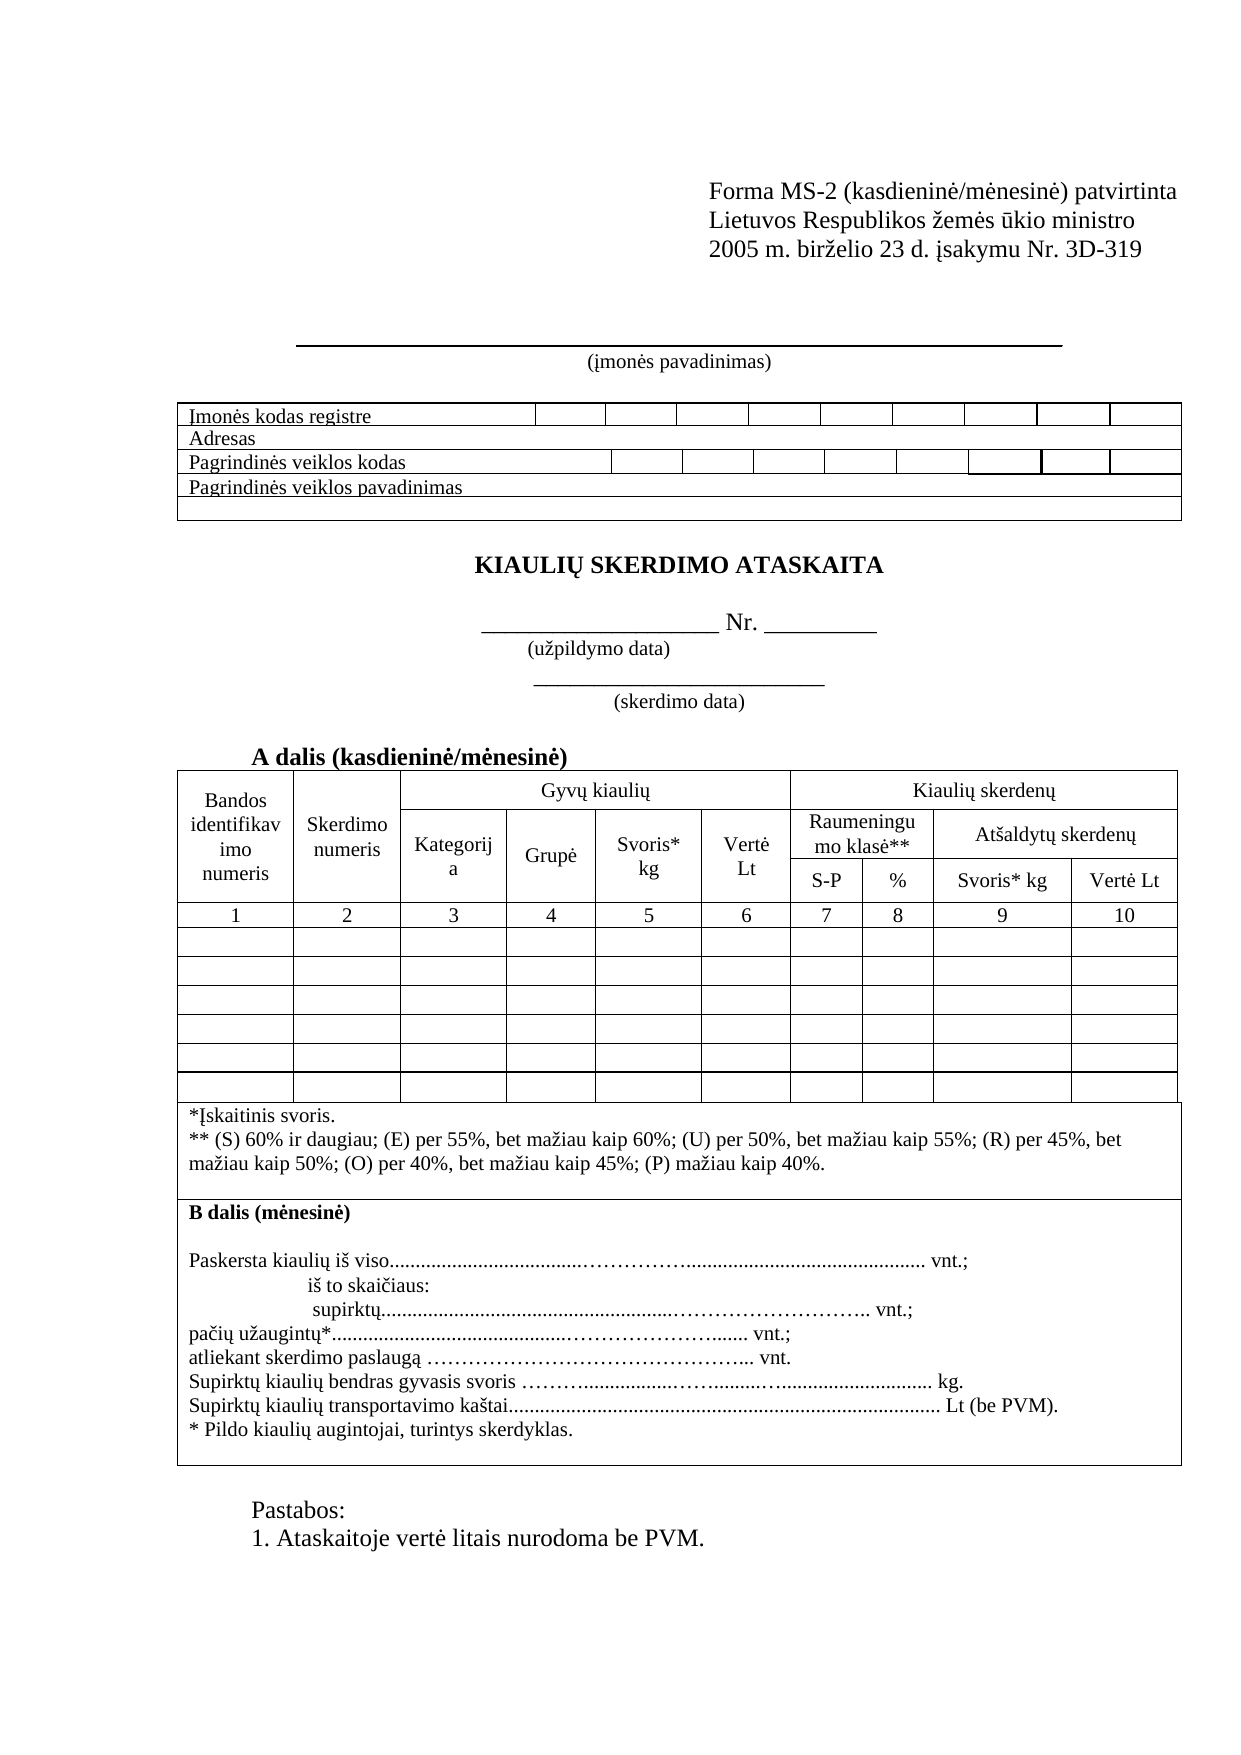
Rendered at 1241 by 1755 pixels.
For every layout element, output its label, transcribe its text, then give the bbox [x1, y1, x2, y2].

table_cell [791, 957, 862, 984]
table_cell Adresas [178, 426, 1181, 449]
table_header [536, 404, 605, 425]
table_cell [294, 1015, 400, 1042]
table_cell [863, 1044, 933, 1071]
text 1. Ataskaitoje vertė litais nurodoma be PVM. [177, 1523, 1181, 1552]
table_header [965, 404, 1036, 425]
table_cell [401, 986, 506, 1013]
table_cell [969, 450, 1040, 473]
table_cell [596, 1044, 701, 1071]
table_cell [934, 1044, 1071, 1071]
table_cell [507, 986, 595, 1013]
table_cell Vertė Lt [702, 810, 790, 902]
table_cell [934, 986, 1071, 1013]
table_header Skerdimo numeris [294, 771, 400, 902]
table_cell [702, 928, 790, 956]
table_cell [401, 928, 506, 956]
table_header [1038, 404, 1109, 425]
table_cell 4 [507, 903, 595, 927]
table_cell [702, 957, 790, 984]
text A dalis (kasdieninė/mėnesinė) [177, 742, 1181, 770]
table_cell [294, 1044, 400, 1071]
table_cell [178, 957, 293, 984]
table_cell [294, 928, 400, 956]
table_cell [1072, 1073, 1177, 1102]
table_cell Atšaldytų skerdenų [934, 810, 1177, 858]
table_cell [507, 928, 595, 956]
text (įmonės pavadinimas) [177, 349, 1181, 373]
table_header [749, 404, 820, 425]
table_cell [1072, 1044, 1177, 1071]
table_cell [702, 1015, 790, 1042]
table_cell [1072, 1015, 1177, 1042]
table_cell [1072, 928, 1177, 956]
table_cell [401, 1073, 506, 1102]
table_cell Raumeningumo klasė** [791, 810, 933, 858]
table_header [893, 404, 964, 425]
table_cell [791, 1044, 862, 1071]
table_cell 9 [934, 903, 1071, 927]
table_cell [702, 986, 790, 1013]
table_cell [401, 1015, 506, 1042]
text Pastabos: [177, 1495, 1181, 1523]
table_cell [178, 1073, 293, 1102]
table_cell Kategorija [401, 810, 506, 902]
table_cell [1043, 450, 1109, 473]
table_cell B dalis (mėnesinė) Paskersta kiaulių iš viso.....................................…………….............................................. vnt.; iš to skaičiaus: supirktų........................................................……………………….. vnt.; pačių užaugintų*.............................................…………………....... vnt.; atliekant skerdimo paslaugą ………………………………………... vnt. Supirktų kiaulių bendras gyvasis svoris ……….................…….........…............................. kg. Supirktų kiaulių transportavimo kaštai................................................................................... Lt (be PVM). * Pildo kiaulių augintojai, turintys skerdyklas. [178, 1200, 1181, 1465]
table_cell Vertė Lt [1072, 859, 1177, 902]
table_cell [596, 1015, 701, 1042]
table_cell Pagrindinės veiklos pavadinimas [178, 474, 1181, 496]
table_cell [507, 957, 595, 984]
table_cell [863, 986, 933, 1013]
table_cell 1 [178, 903, 293, 927]
table_cell [1111, 450, 1181, 473]
table_cell [596, 986, 701, 1013]
table_cell [401, 957, 506, 984]
table_cell [178, 1015, 293, 1042]
table_cell [1072, 957, 1177, 984]
table_cell Pagrindinės veiklos kodas [178, 450, 611, 473]
table_cell 3 [401, 903, 506, 927]
text 2005 m. birželio 23 d. įsakymu Nr. 3D-319 [177, 234, 1180, 263]
table_cell [791, 1015, 862, 1042]
table_cell *Įskaitinis svoris. ** (S) 60% ir daugiau; (E) per 55%, bet mažiau kaip 60%; (U) per 50%, bet mažiau kaip 55%; (R) per 45%, bet mažiau kaip 50%; (O) per 40%, bet mažiau kaip 45%; (P) mažiau kaip 40%. [178, 1103, 1181, 1199]
table_cell [294, 1073, 400, 1102]
table_header [677, 404, 748, 425]
table_cell 10 [1072, 903, 1177, 927]
table_cell [791, 986, 862, 1013]
table_cell [683, 450, 753, 473]
table_cell 7 [791, 903, 862, 927]
table_cell [863, 957, 933, 984]
table_cell [863, 928, 933, 956]
text (skerdimo data) [177, 689, 1181, 713]
table_header [606, 404, 676, 425]
table_cell [934, 1015, 1071, 1042]
table_cell [863, 1015, 933, 1042]
table_cell 2 [294, 903, 400, 927]
table_cell [178, 986, 293, 1013]
text (užpildymo data) [177, 636, 1181, 660]
table_cell 6 [702, 903, 790, 927]
table_cell [934, 1073, 1071, 1102]
table_cell [294, 986, 400, 1013]
table_cell [702, 1073, 790, 1102]
text Forma MS-2 (kasdieninė/mėnesinė) patvirtinta [177, 176, 1180, 205]
text Lietuvos Respublikos žemės ūkio ministro [177, 205, 1180, 234]
table_cell [596, 957, 701, 984]
table_cell 5 [596, 903, 701, 927]
table_cell [612, 450, 682, 473]
table_header [821, 404, 892, 425]
table_cell [897, 450, 968, 473]
table_header Bandos identifikavimo numeris [178, 771, 293, 902]
table_cell Svoris* kg [596, 810, 701, 902]
table_cell [791, 1073, 862, 1102]
table_cell S-P [791, 859, 862, 902]
table_cell [507, 1073, 595, 1102]
table_cell [507, 1044, 595, 1071]
text Nr. _________ [177, 607, 1181, 636]
table_cell [178, 497, 1181, 520]
table_cell [596, 1073, 701, 1102]
table_cell [934, 928, 1071, 956]
table_cell [178, 1044, 293, 1071]
table_header Gyvų kiaulių [401, 771, 790, 808]
table_header Įmonės kodas registre [178, 404, 535, 425]
table_cell [934, 957, 1071, 984]
table_cell [825, 450, 896, 473]
table_cell [596, 928, 701, 956]
table_cell [401, 1044, 506, 1071]
table_header [1111, 404, 1181, 425]
table_cell [754, 450, 824, 473]
table_cell 8 [863, 903, 933, 927]
table_cell [791, 928, 862, 956]
table_cell [294, 957, 400, 984]
table_cell [1072, 986, 1177, 1013]
table_header Kiaulių skerdenų [791, 771, 1177, 808]
table_cell [507, 1015, 595, 1042]
table_cell Svoris* kg [934, 859, 1071, 902]
table_cell % [863, 859, 933, 902]
table_cell Grupė [507, 810, 595, 902]
text kiaulių skerdimo ataskaita [177, 550, 1181, 578]
table_cell [702, 1044, 790, 1071]
table_cell [178, 928, 293, 956]
table_cell [863, 1073, 933, 1102]
